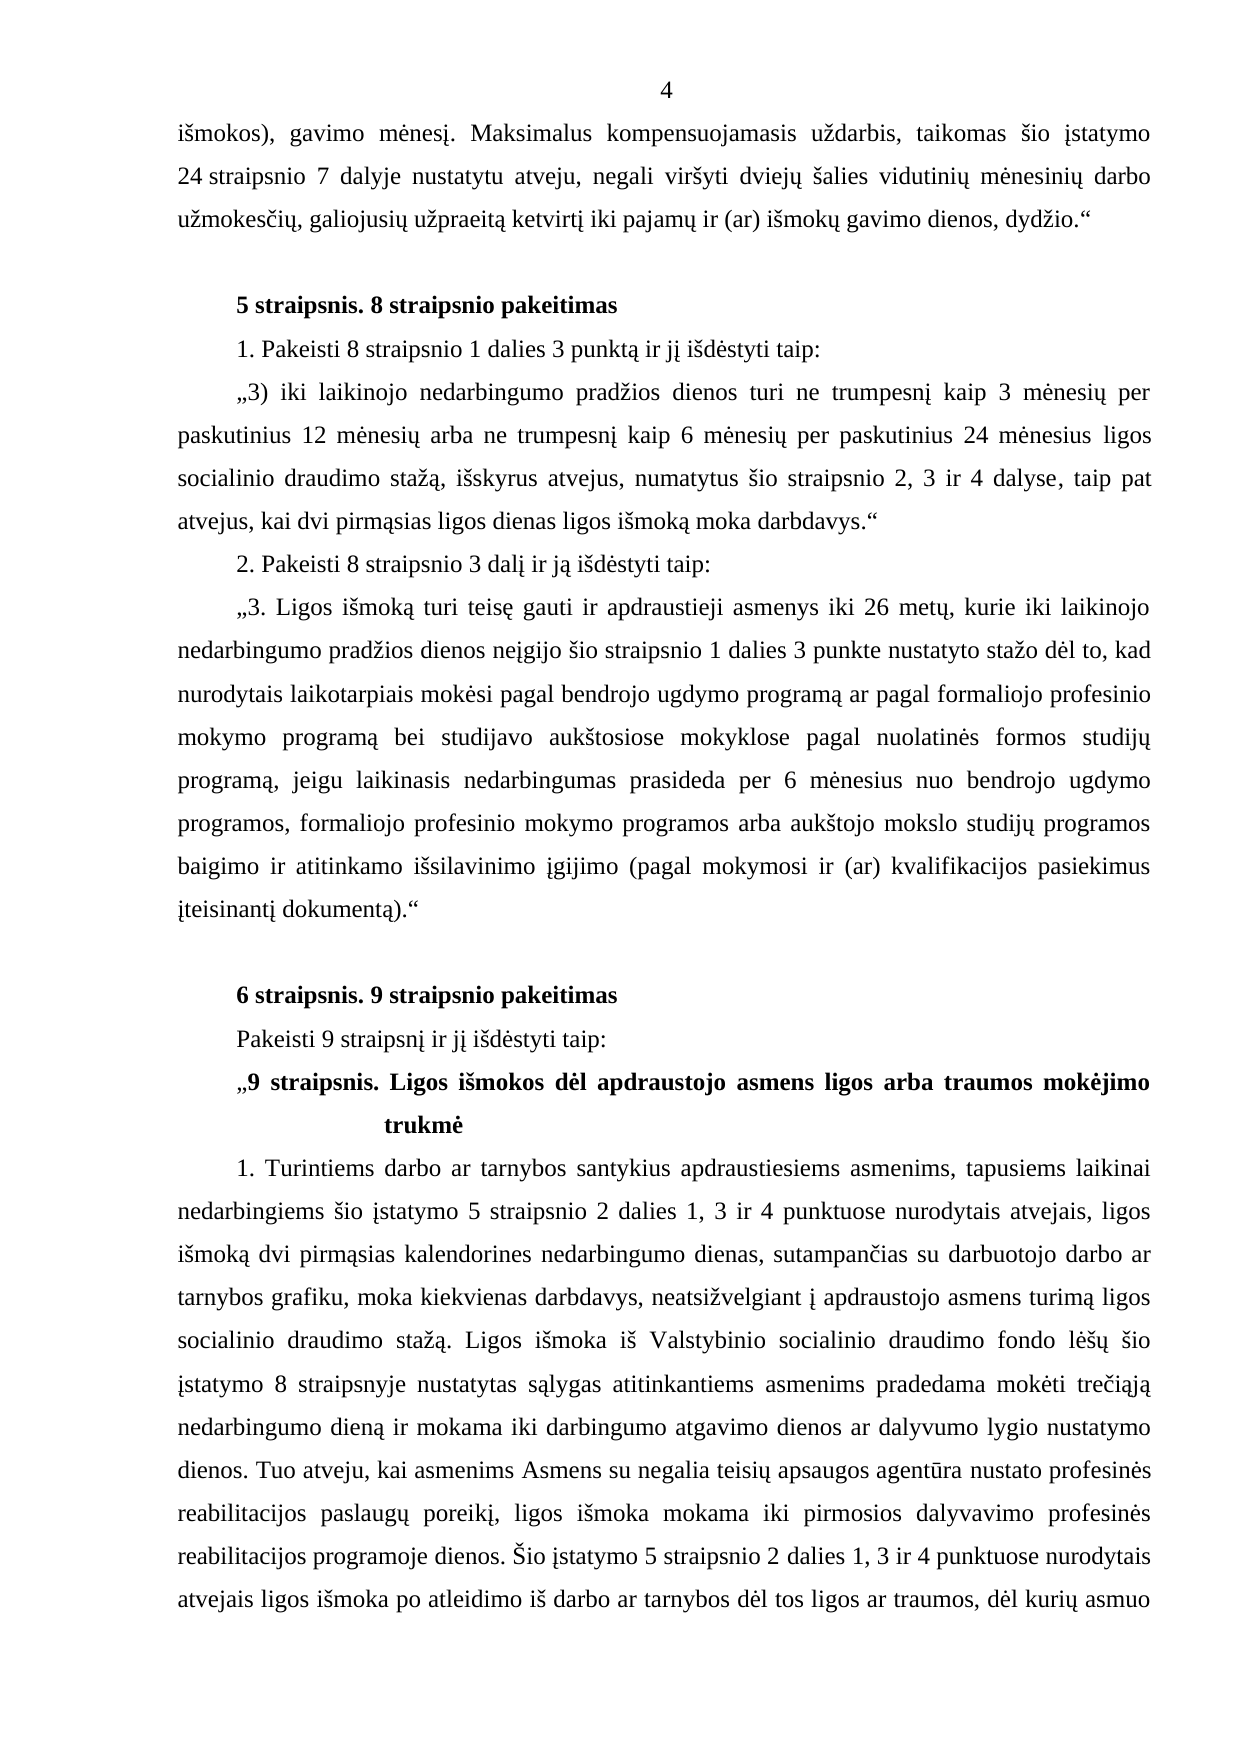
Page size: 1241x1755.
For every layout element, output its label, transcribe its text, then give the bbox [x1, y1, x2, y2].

text 6 straipsnis. 9 straipsnio pakeitimas [177, 981, 1152, 1009]
text 1. Turintiems darbo ar tarnybos santykius apdraustiesiems asmenims, tapusiems laikinai nedarbingiems šio įstatymo 5 straipsnio 2 dalies 1, 3 ir 4 punktuose nurodytais atvejais, ligos išmoką dvi pirmąsias kalendorines nedarbingumo dienas, sutampančias su darbuotojo darbo ar tarnybos grafiku, moka kiekvienas darbdavys, neatsižvelgiant į apdraustojo asmens turimą ligos socialinio draudimo stažą. Ligos išmoka iš Valstybinio socialinio draudimo fondo lėšų šio įstatymo 8 straipsnyje nustatytas sąlygas atitinkantiems asmenims pradedama mokėti trečiąją nedarbingumo dieną ir mokama iki darbingumo atgavimo dienos ar dalyvumo lygio nustatymo dienos. Tuo atveju, kai asmenims Asmens su negalia teisių apsaugos agentūra nustato profesinės reabilitacijos paslaugų poreikį, ligos išmoka mokama iki pirmosios dalyvavimo profesinės reabilitacijos programoje dienos. Šio įstatymo 5 straipsnio 2 dalies 1, 3 ir 4 punktuose nurodytais atvejais ligos išmoka po atleidimo iš darbo ar tarnybos dėl tos ligos ar traumos, dėl kurių asmuo [177, 1153, 1152, 1613]
text „3) iki laikinojo nedarbingumo pradžios dienos turi ne trumpesnį kaip 3 mėnesių per paskutinius 12 mėnesių arba ne trumpesnį kaip 6 mėnesių per paskutinius 24 mėnesius ligos socialinio draudimo stažą, išskyrus atvejus, numatytus šio straipsnio 2, 3 ir 4 dalyse, taip pat atvejus, kai dvi pirmąsias ligos dienas ligos išmoką moka darbdavys.“ [177, 377, 1152, 535]
text 5 straipsnis. 8 straipsnio pakeitimas [177, 291, 1152, 319]
text 2. Pakeisti 8 straipsnio 3 dalį ir ją išdėstyti taip: [177, 549, 1152, 578]
text „9 straipsnis. Ligos išmokos dėl apdraustojo asmens ligos arba traumos mokėjimo trukmė [236, 1067, 1152, 1139]
text „3. Ligos išmoką turi teisę gauti ir apdraustieji asmenys iki 26 metų, kurie iki laikinojo nedarbingumo pradžios dienos neįgijo šio straipsnio 1 dalies 3 punkte nustatyto stažo dėl to, kad nurodytais laikotarpiais mokėsi pagal bendrojo ugdymo programą ar pagal formaliojo profesinio mokymo programą bei studijavo aukštosiose mokyklose pagal nuolatinės formos studijų programą, jeigu laikinasis nedarbingumas prasideda per 6 mėnesius nuo bendrojo ugdymo programos, formaliojo profesinio mokymo programos arba aukštojo mokslo studijų programos baigimo ir atitinkamo išsilavinimo įgijimo (pagal mokymosi ir (ar) kvalifikacijos pasiekimus įteisinantį dokumentą).“ [177, 592, 1152, 923]
text 1. Pakeisti 8 straipsnio 1 dalies 3 punktą ir jį išdėstyti taip: [177, 334, 1152, 362]
text išmokos), gavimo mėnesį. Maksimalus kompensuojamasis uždarbis, taikomas šio įstatymo 24 straipsnio 7 dalyje nustatytu atveju, negali viršyti dviejų šalies vidutinių mėnesinių darbo užmokesčių, galiojusių užpraeitą ketvirtį iki pajamų ir (ar) išmokų gavimo dienos, dydžio.“ [177, 118, 1152, 233]
text Pakeisti 9 straipsnį ir jį išdėstyti taip: [177, 1024, 1152, 1052]
